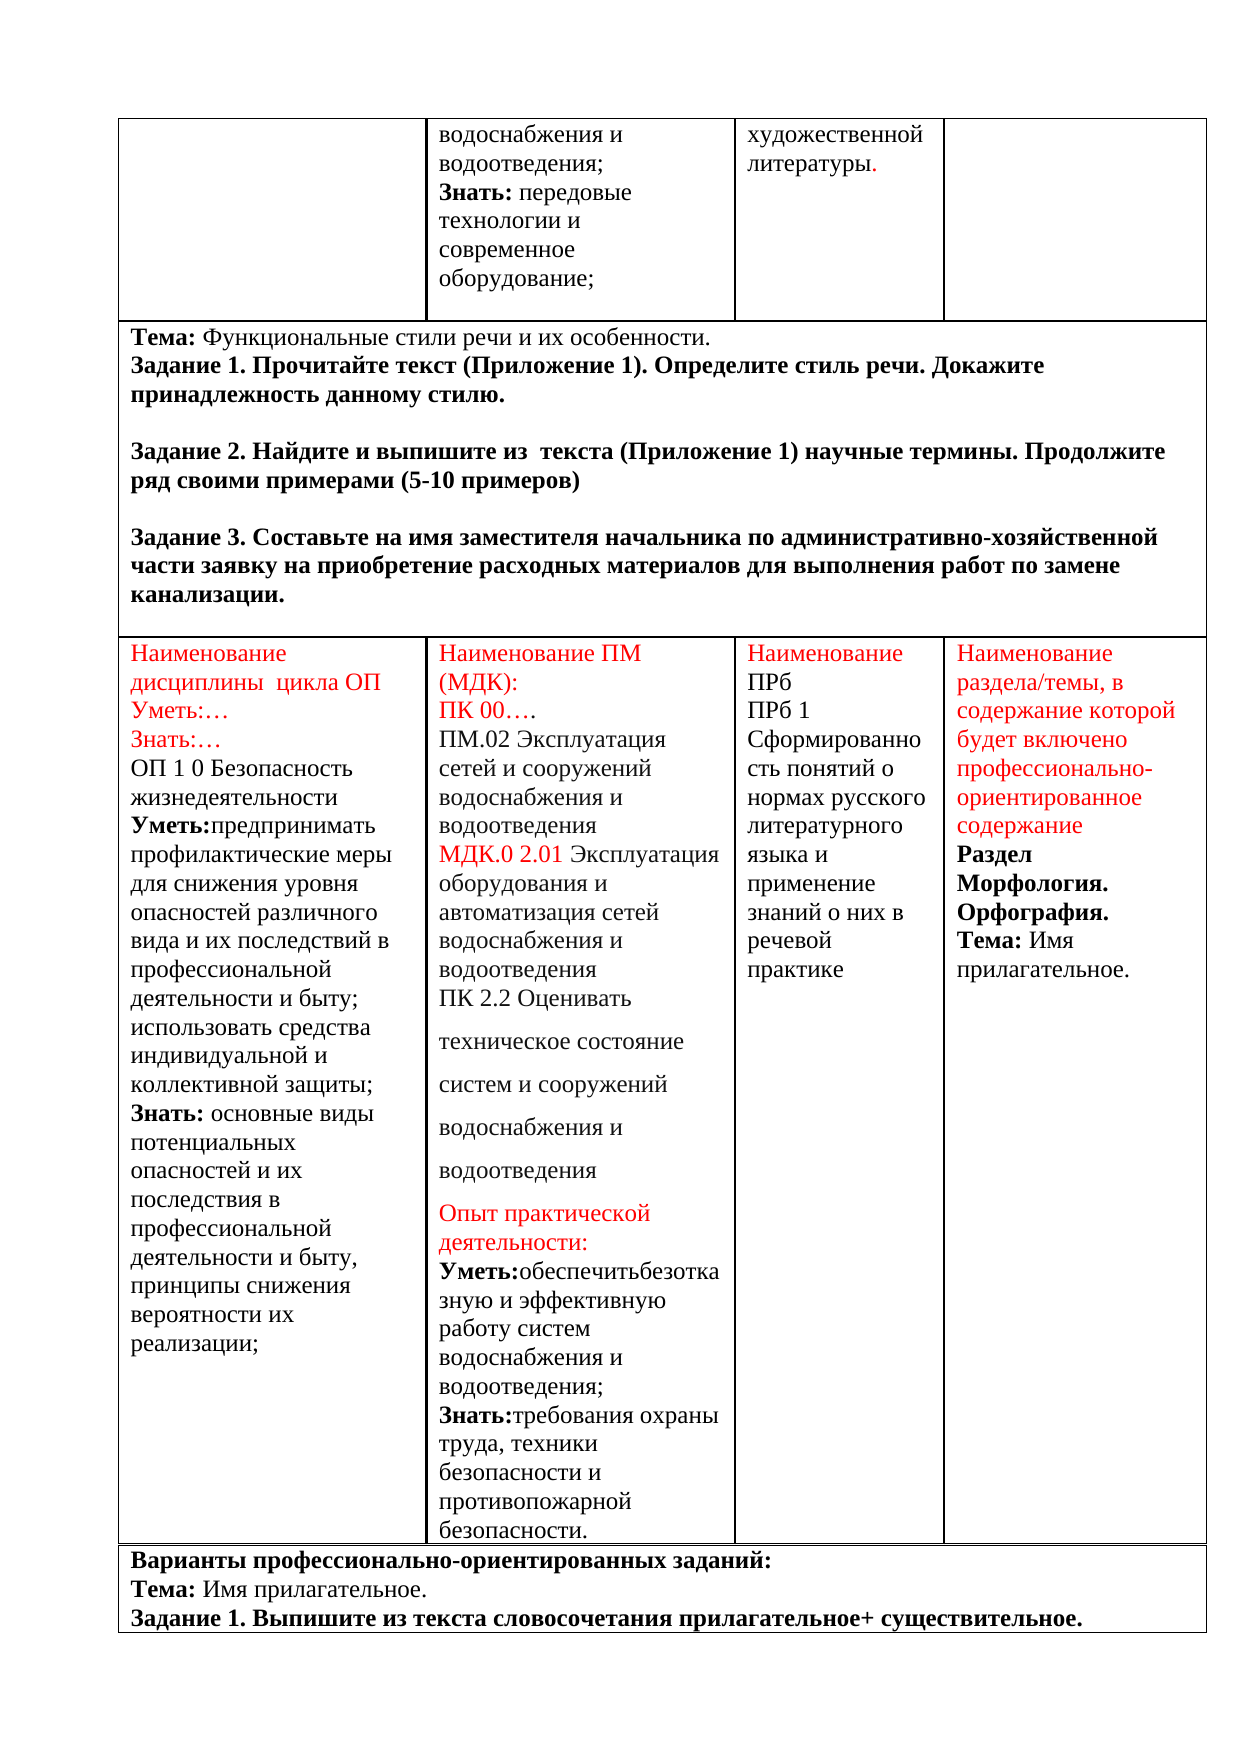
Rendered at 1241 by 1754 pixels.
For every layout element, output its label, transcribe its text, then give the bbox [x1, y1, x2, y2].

table_cell [945, 119, 1206, 320]
table_cell Наименование ПРб ПРб 1 Сформированность понятий о нормах русского литературного языка и применение знаний о них в речевой практике [736, 638, 943, 1543]
table_cell Варианты профессионально-ориентированных заданий: Тема: Имя прилагательное. Задание 1. Выпишите из текста словосочетания прилагательное+ существительное. [119, 1546, 1206, 1632]
table_cell Тема: Функциональные стили речи и их особенности. Задание 1. Прочитайте текст (Приложение 1). Определите стиль речи. Докажите принадлежность данному стилю. Задание 2. Найдите и выпишите из текста (Приложение 1) научные термины. Продолжите ряд своими примерами (5-10 примеров) Задание 3. Составьте на имя заместителя начальника по административно-хозяйственной части заявку на приобретение расходных материалов для выполнения работ по замене канализации. [119, 322, 1206, 636]
table_cell [119, 119, 425, 320]
table_cell художественной литературы. [736, 119, 943, 320]
table_cell Наименование дисциплины цикла ОП Уметь:… Знать:… ОП 1 0 Безопасность жизнедеятельности Уметь:предпринимать профилактические меры для снижения уровня опасностей различного вида и их последствий в профессиональной деятельности и быту; использовать средства индивидуальной и коллективной защиты; Знать: основные виды потенциальных опасностей и их последствия в профессиональной деятельности и быту, принципы снижения вероятности их реализации; [119, 638, 425, 1543]
table_cell водоснабжения и водоотведения; Знать: передовые технологии и современное оборудование; [428, 119, 734, 320]
table_cell Наименование раздела/темы, в содержание которой будет включено профессионально-ориентированное содержание Раздел Морфология. Орфография. Тема: Имя прилагательное. [945, 638, 1206, 1543]
table_cell Наименование ПМ (МДК): ПК 00…. ПМ.02 Эксплуатация сетей и сооружений водоснабжения и водоотведения МДК.0 2.01 Эксплуатация оборудования и автоматизация сетей водоснабжения и водоотведения ПК 2.2 Оценивать техническое состояние систем и сооружений водоснабжения и водоотведения Опыт практической деятельности: Уметь:обеспечитьбезотказную и эффективную работу систем водоснабжения и водоотведения; Знать:требования охраны труда, техники безопасности и противопожарной безопасности. [428, 638, 734, 1543]
